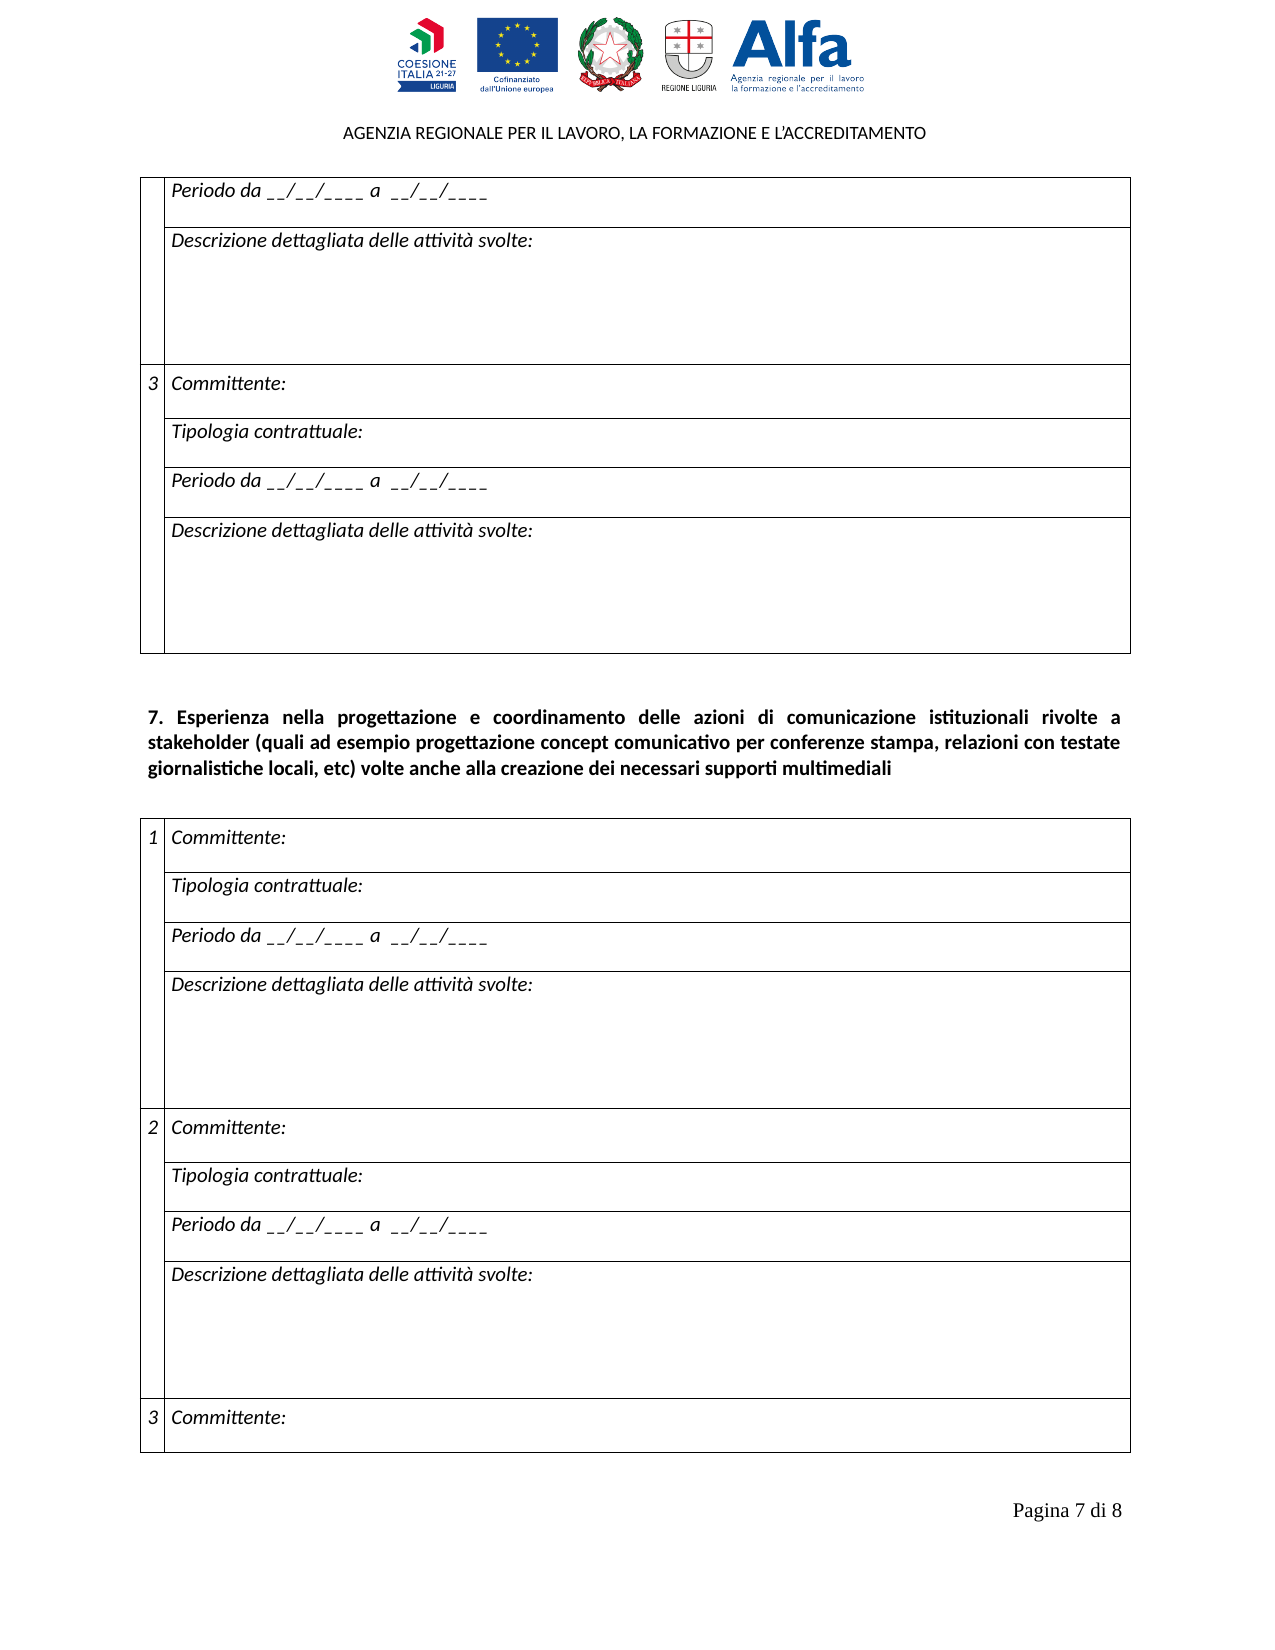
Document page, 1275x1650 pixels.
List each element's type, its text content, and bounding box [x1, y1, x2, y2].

table_cell Periodo da __/__/____ a __/__/____ [165, 178, 1130, 227]
table_header 3 [141, 1399, 164, 1451]
table_cell Descrizione dettagliata delle attività svolte: [165, 1262, 1130, 1397]
table_cell Descrizione dettagliata delle attività svolte: [165, 228, 1130, 363]
table_cell Periodo da __/__/____ a __/__/____ [165, 923, 1130, 971]
table_header 2 [141, 1109, 164, 1397]
table_cell Periodo da __/__/____ a __/__/____ [165, 468, 1130, 516]
table_cell Periodo da __/__/____ a __/__/____ [165, 1212, 1130, 1261]
table_header 3 [141, 365, 164, 653]
table_cell Descrizione dettagliata delle attività svolte: [165, 518, 1130, 653]
table_cell Tipologia contrattuale: [165, 1163, 1130, 1211]
table_header Committente: [165, 1399, 1130, 1451]
table_header Committente: [165, 819, 1130, 872]
table_header 1 [141, 819, 164, 1108]
text 7. Esperienza nella progettazione e coordinamento delle azioni di comunicazione istituzionali rivolte a stakeholder (quali ad esempio progettazione concept comunicativo per conferenze stampa, relazioni con testate giornalistiche locali, etc) volte anche alla creazione dei necessari supporti multimediali [148, 704, 1122, 780]
table_header Committente: [165, 1109, 1130, 1162]
table_cell Tipologia contrattuale: [165, 873, 1130, 921]
table_cell Descrizione dettagliata delle attività svolte: [165, 972, 1130, 1108]
table_header Committente: [165, 365, 1130, 417]
table_cell Tipologia contrattuale: [165, 419, 1130, 467]
picture [397, 17, 864, 93]
